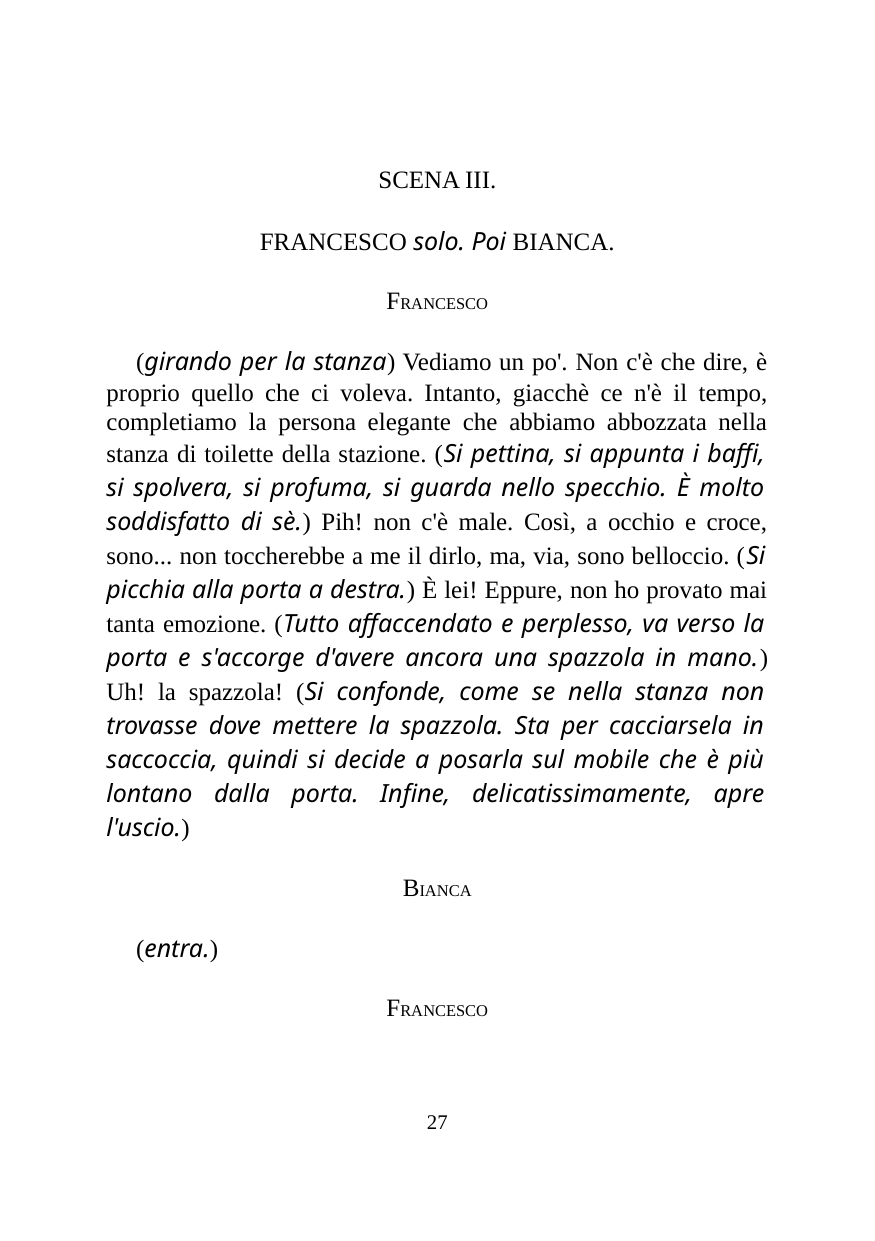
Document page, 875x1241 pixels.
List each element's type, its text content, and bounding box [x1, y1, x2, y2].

text Francesco [106, 993, 768, 1022]
text (entra.) [106, 930, 768, 964]
text Bianca [106, 873, 768, 902]
text Francesco [106, 286, 768, 315]
text FRANCESCO solo. Poi BIANCA. [106, 223, 768, 258]
text (girando per la stanza) Vediamo un po'. Non c'è che dire, è proprio quello che ci voleva. Intanto, giacchè ce n'è il tempo, completiamo la persona elegante che abbiamo abbozzata nella stanza di toilette della stazione. (Si pettina, si appunta i baffi, si spolvera, si profuma, si guarda nello specchio. È molto soddisfatto di sè.) Pih! non c'è male. Così, a occhio e croce, sono... non toccherebbe a me il dirlo, ma, via, sono belloccio. (Si picchia alla porta a destra.) È lei! Eppure, non ho provato mai tanta emozione. (Tutto affaccendato e perplesso, va verso la porta e s'accorge d'avere ancora una spazzola in mano.) Uh! la spazzola! (Si confonde, come se nella stanza non trovasse dove mettere la spazzola. Sta per cacciarsela in saccoccia, quindi si decide a posarla sul mobile che è più lontano dalla porta. Infine, delicatissimamente, apre l'uscio.) [106, 344, 768, 844]
subtitle SCENA III. [106, 165, 768, 194]
